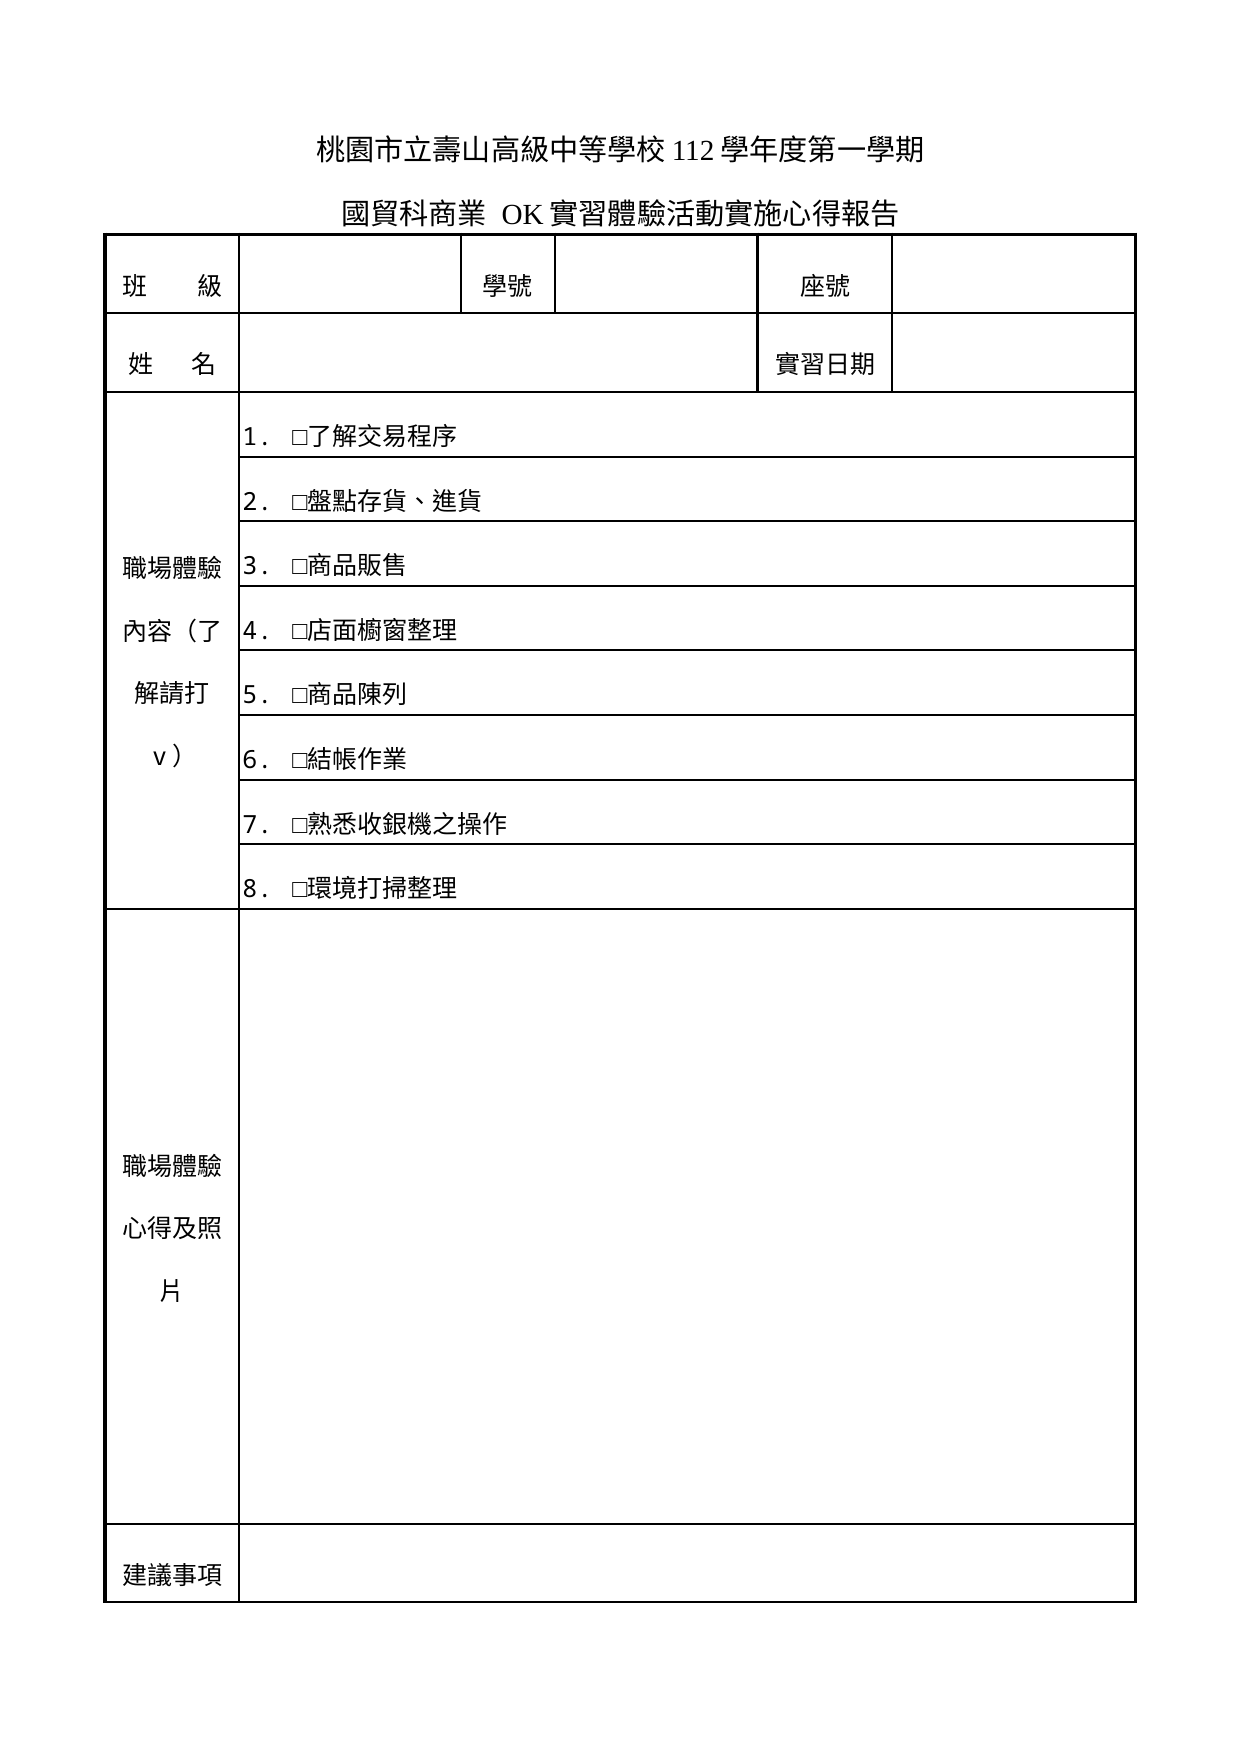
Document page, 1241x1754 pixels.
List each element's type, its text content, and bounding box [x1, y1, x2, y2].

table_header [893, 236, 1134, 312]
table_header [556, 236, 756, 312]
table_cell □店面櫥窗整理 [240, 587, 1134, 649]
table_cell □商品販售 [240, 522, 1134, 585]
table_cell □了解交易程序 [240, 393, 1134, 456]
table_cell 職場體驗心得及照片 [107, 910, 238, 1523]
table_cell □商品陳列 [240, 651, 1134, 714]
text 桃園市立壽山高級中等學校112學年度第一學期 [118, 127, 1122, 169]
table_header 學號 [462, 236, 554, 312]
table_cell 姓 名 [107, 314, 238, 391]
table_header 班 級 [107, 236, 238, 312]
table_cell [240, 1525, 1134, 1601]
table_cell 建議事項 [107, 1525, 238, 1601]
table_cell 實習日期 [759, 314, 891, 391]
table_cell □盤點存貨、進貨 [240, 458, 1134, 520]
table_cell □結帳作業 [240, 716, 1134, 778]
table_cell [893, 314, 1134, 391]
table_cell 職場體驗內容（了解請打ⅴ） [107, 393, 238, 908]
text 國貿科商業 OK實習體驗活動實施心得報告 [118, 190, 1122, 233]
table_cell [240, 314, 756, 391]
table_cell □環境打掃整理 [240, 845, 1134, 908]
table_cell [240, 910, 1134, 1523]
table_header 座號 [759, 236, 891, 312]
table_header [240, 236, 460, 312]
table_cell □熟悉收銀機之操作 [240, 781, 1134, 843]
